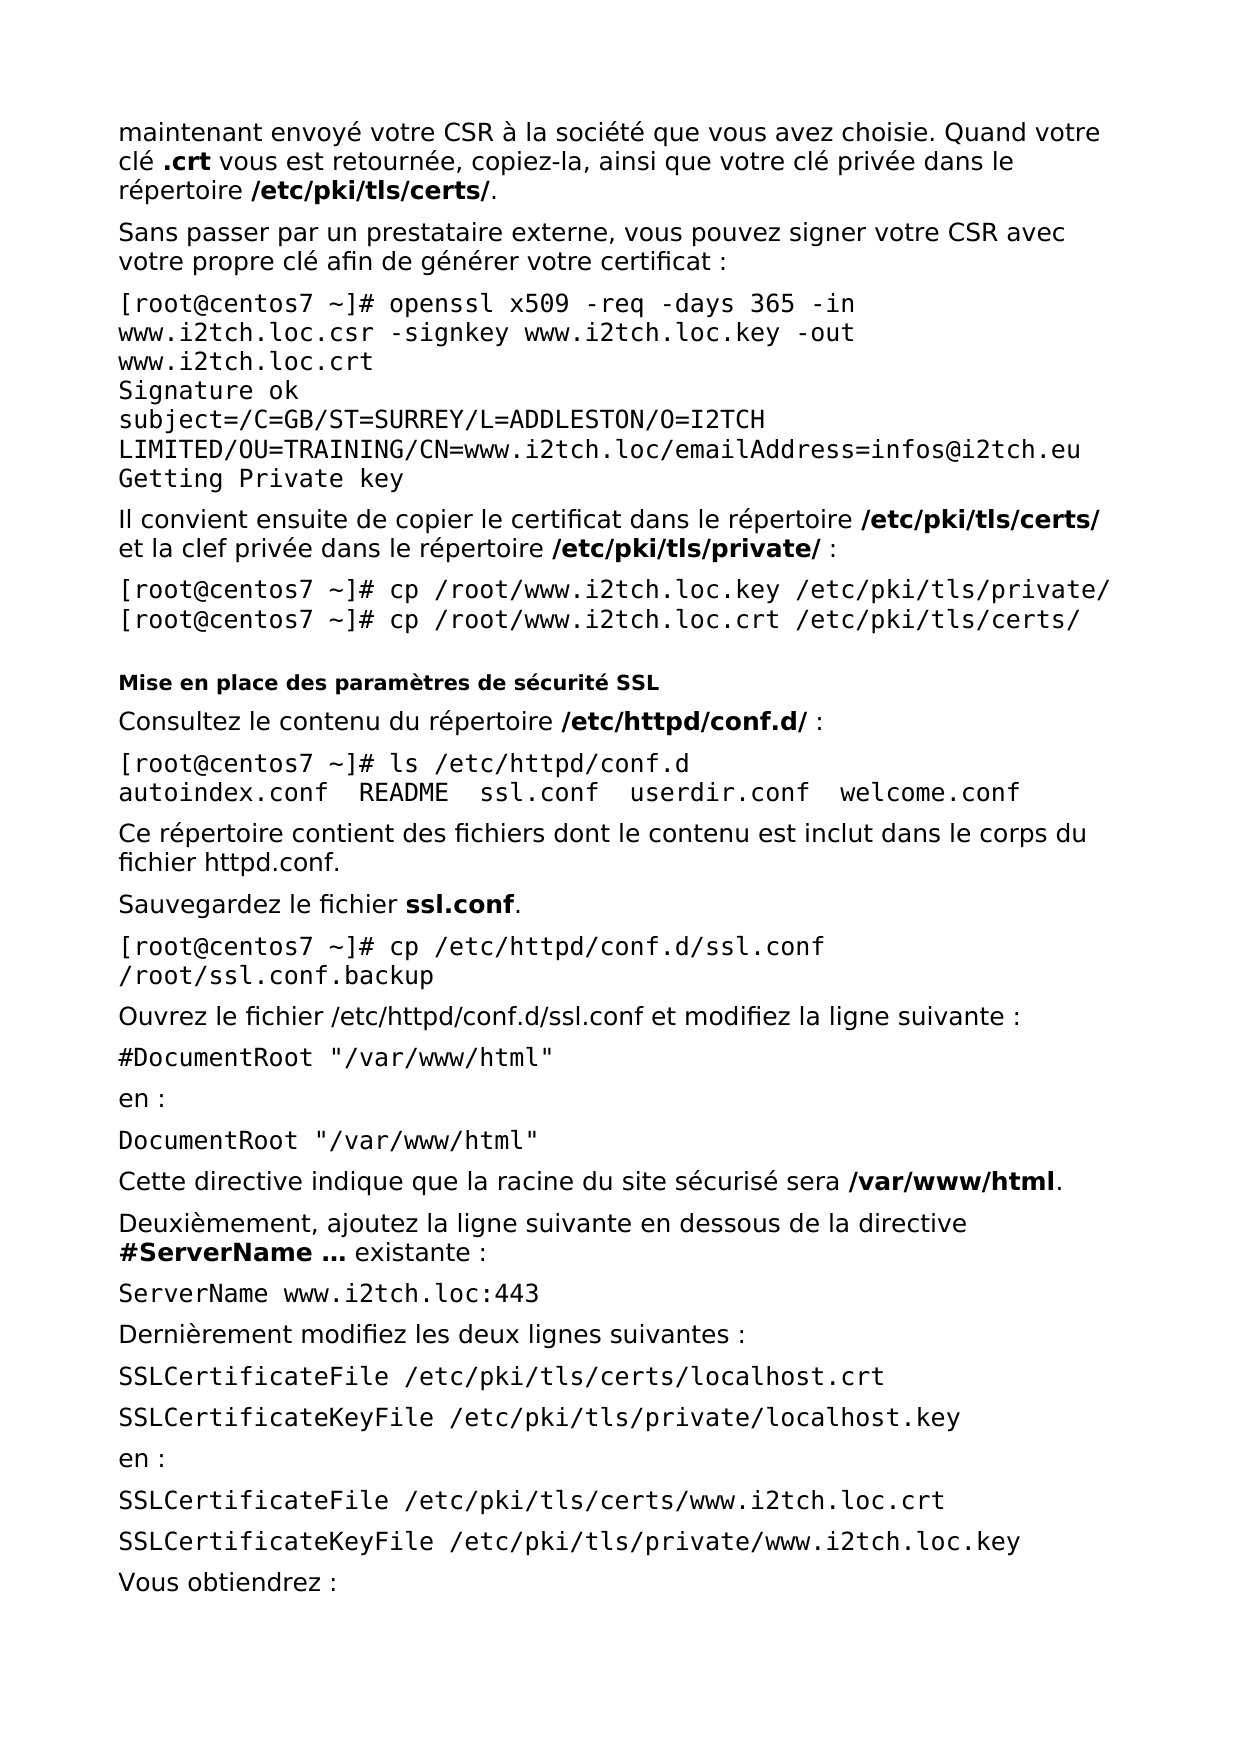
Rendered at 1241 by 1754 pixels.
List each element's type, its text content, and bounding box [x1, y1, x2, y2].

text [root@centos7 ~]# openssl x509 -req -days 365 -in www.i2tch.loc.csr -signkey www.i2tch.loc.key -out www.i2tch.loc.crt Signature ok subject=/C=GB/ST=SURREY/L=ADDLESTON/O=I2TCH LIMITED/OU=TRAINING/CN=www.i2tch.loc/emailAddress=infos@i2tch.eu Getting Private key [118, 289, 1122, 493]
text DocumentRoot "/var/www/html" [118, 1126, 1122, 1155]
text Cette directive indique que la racine du site sécurisé sera /var/www/html. [118, 1167, 1122, 1196]
text Il convient ensuite de copier le certificat dans le répertoire /etc/pki/tls/certs/ et la clef privée dans le répertoire /etc/pki/tls/private/ : [118, 505, 1122, 563]
text Vous obtiendrez : [118, 1568, 1122, 1597]
subtitle Mise en place des paramètres de sécurité SSL [118, 671, 1122, 695]
text Sans passer par un prestataire externe, vous pouvez signer votre CSR avec votre propre clé afin de générer votre certificat : [118, 218, 1122, 276]
text SSLCertificateKeyFile /etc/pki/tls/private/www.i2tch.loc.key [118, 1527, 1122, 1556]
text Deuxièmement, ajoutez la ligne suivante en dessous de la directive #ServerName … existante : [118, 1209, 1122, 1267]
text en : [118, 1444, 1122, 1473]
text Ce répertoire contient des fichiers dont le contenu est inclut dans le corps du fichier httpd.conf. [118, 819, 1122, 878]
text maintenant envoyé votre CSR à la société que vous avez choisie. Quand votre clé .crt vous est retournée, copiez-la, ainsi que votre clé privée dans le répertoire /etc/pki/tls/certs/. [118, 118, 1122, 206]
text [root@centos7 ~]# ls /etc/httpd/conf.d autoindex.conf README ssl.conf userdir.conf welcome.conf [118, 749, 1122, 808]
text SSLCertificateKeyFile /etc/pki/tls/private/localhost.key [118, 1403, 1122, 1432]
text en : [118, 1084, 1122, 1114]
text Ouvrez le fichier /etc/httpd/conf.d/ssl.conf et modifiez la ligne suivante : [118, 1002, 1122, 1031]
text Sauvegardez le fichier ssl.conf. [118, 890, 1122, 919]
text Dernièrement modifiez les deux lignes suivantes : [118, 1321, 1122, 1350]
text ServerName www.i2tch.loc:443 [118, 1280, 1122, 1309]
text [root@centos7 ~]# cp /root/www.i2tch.loc.key /etc/pki/tls/private/ [root@centos7 ~]# cp /root/www.i2tch.loc.crt /etc/pki/tls/certs/ [118, 576, 1122, 634]
text Consultez le contenu du répertoire /etc/httpd/conf.d/ : [118, 708, 1122, 737]
text #DocumentRoot "/var/www/html" [118, 1044, 1122, 1073]
text [root@centos7 ~]# cp /etc/httpd/conf.d/ssl.conf /root/ssl.conf.backup [118, 932, 1122, 990]
text SSLCertificateFile /etc/pki/tls/certs/www.i2tch.loc.crt [118, 1486, 1122, 1515]
text SSLCertificateFile /etc/pki/tls/certs/localhost.crt [118, 1362, 1122, 1391]
